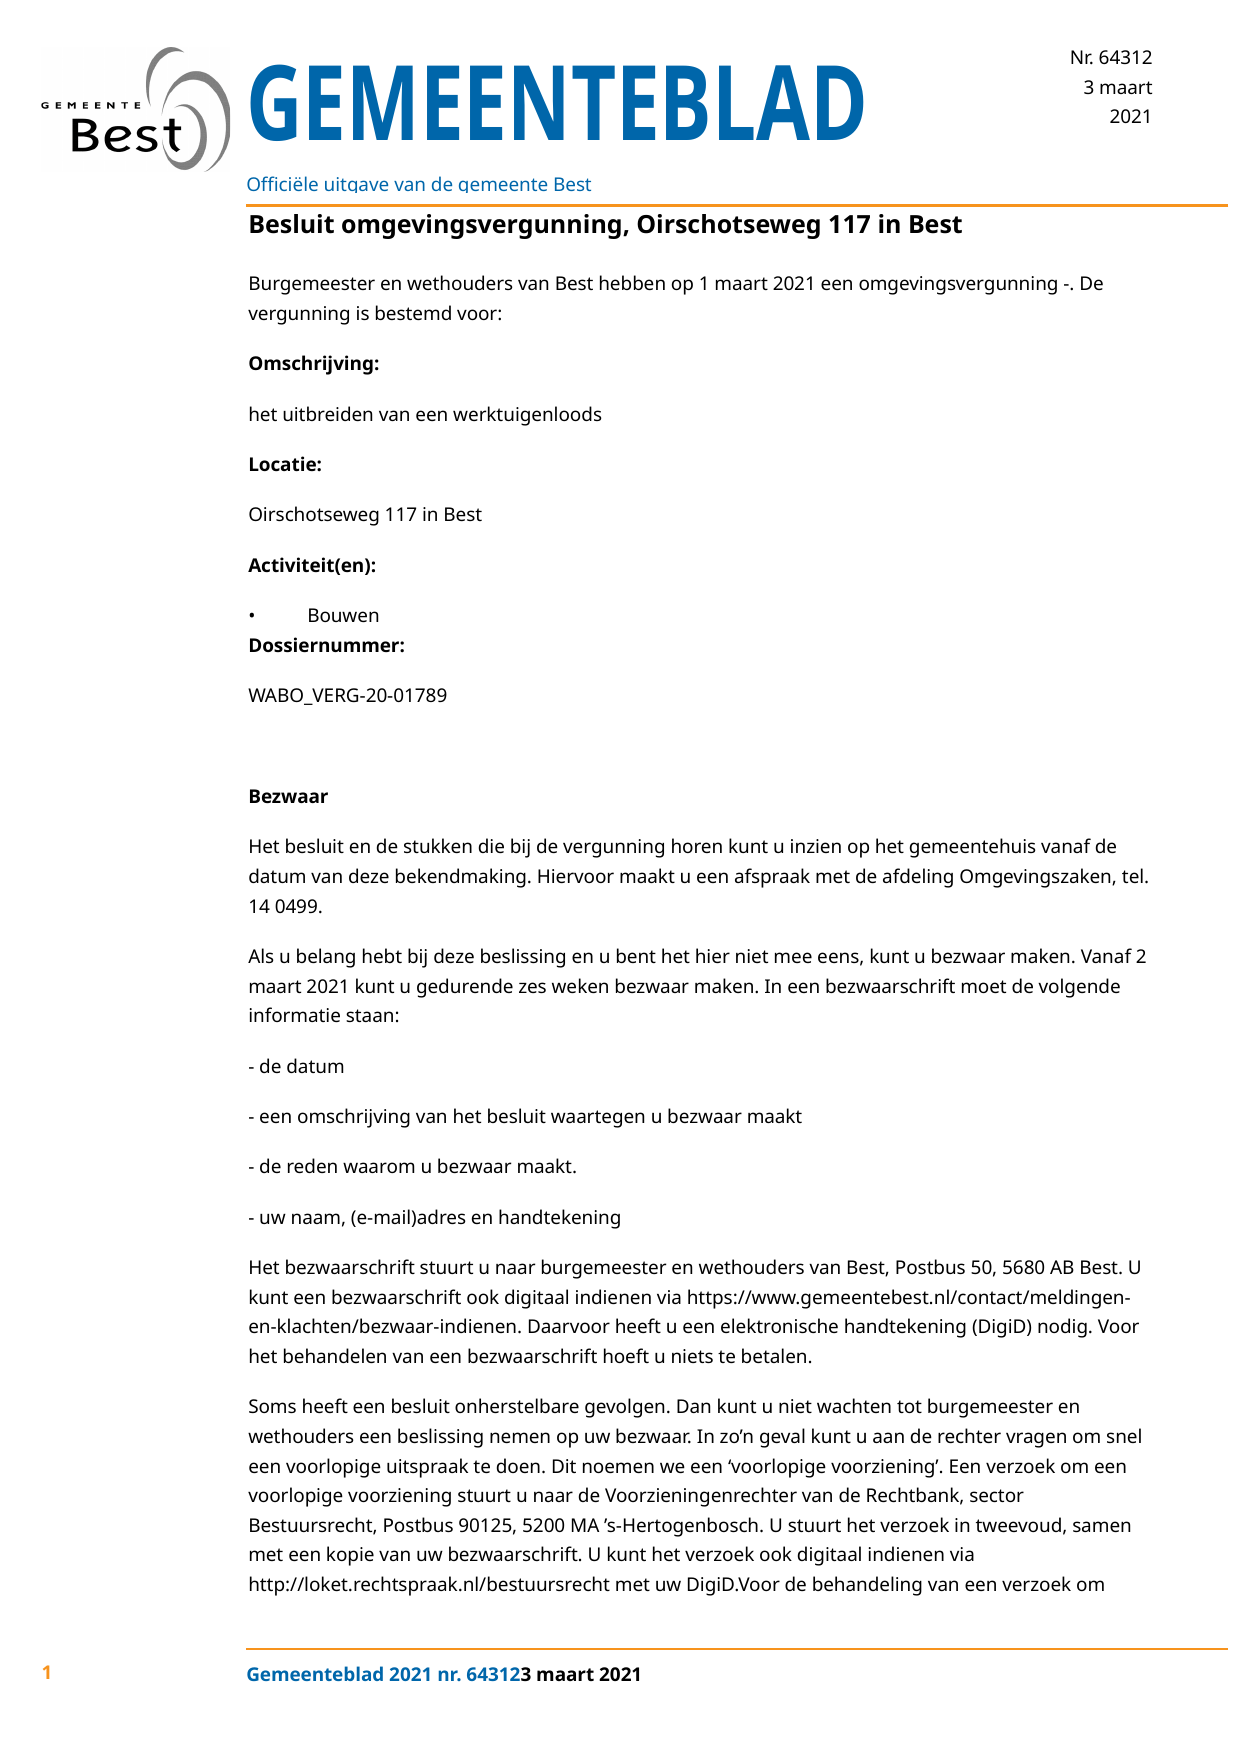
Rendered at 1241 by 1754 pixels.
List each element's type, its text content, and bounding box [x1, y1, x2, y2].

text Bezwaar [248, 783, 1152, 809]
text Activiteit(en): [248, 552, 1152, 578]
text Het bezwaarschrift stuurt u naar burgemeester en wethouders van Best, Postbus 50, 5680 AB Best. U kunt een bezwaarschrift ook digitaal indienen via https://www.gemeentebest.nl/contact/meldingen-en-klachten/bezwaar-indienen. Daarvoor heeft u een elektronische handtekening (DigiD) nodig. Voor het behandelen van een bezwaarschrift hoeft u niets te betalen. [248, 1254, 1152, 1369]
text - de reden waarom u bezwaar maakt. [248, 1154, 1152, 1179]
text Het besluit en de stukken die bij de vergunning horen kunt u inzien op het gemeentehuis vanaf de datum van deze bekendmaking. Hiervoor maakt u een afspraak met de afdeling Omgevingszaken, tel. 14 0499. [248, 834, 1152, 918]
text het uitbreiden van een werktuigenloods [248, 401, 1152, 426]
text Dossiernummer: [248, 632, 1152, 658]
picture [41, 47, 231, 172]
text Als u belang hebt bij deze beslissing en u bent het hier niet mee eens, kunt u bezwaar maken. Vanaf 2 maart 2021 kunt u gedurende zes weken bezwaar maken. In een bezwaarschrift moet de volgende informatie staan: [248, 943, 1152, 1028]
text Locatie: [248, 451, 1152, 477]
text WABO_VERG-20-01789 [248, 682, 1152, 708]
text - de datum [248, 1053, 1152, 1078]
text - uw naam, (e-mail)adres en handtekening [248, 1204, 1152, 1230]
text Besluit omgevingsvergunning, Oirschotseweg 117 in Best [248, 207, 1152, 241]
text - een omschrijving van het besluit waartegen u bezwaar maakt [248, 1103, 1152, 1129]
text Oirschotseweg 117 in Best [248, 502, 1152, 527]
text Omschrijving: [248, 350, 1152, 376]
text Soms heeft een besluit onherstelbare gevolgen. Dan kunt u niet wachten tot burgemeester en wethouders een beslissing nemen op uw bezwaar. In zo’n geval kunt u aan de rechter vragen om snel een voorlopige uitspraak te doen. Dit noemen we een ‘voorlopige voorziening’. Een verzoek om een voorlopige voorziening stuurt u naar de Voorzieningenrechter van de Rechtbank, sector Bestuursrecht, Postbus 90125, 5200 MA ’s-Hertogenbosch. U stuurt het verzoek in tweevoud, samen met een kopie van uw bezwaarschrift. U kunt het verzoek ook digitaal indienen via http://loket.rechtspraak.nl/bestuursrecht met uw DigiD.Voor de behandeling van een verzoek om [248, 1394, 1152, 1597]
text Burgemeester en wethouders van Best hebben op 1 maart 2021 een omgevingsvergunning -. De vergunning is bestemd voor: [248, 270, 1152, 326]
list Bouwen [248, 602, 1152, 628]
